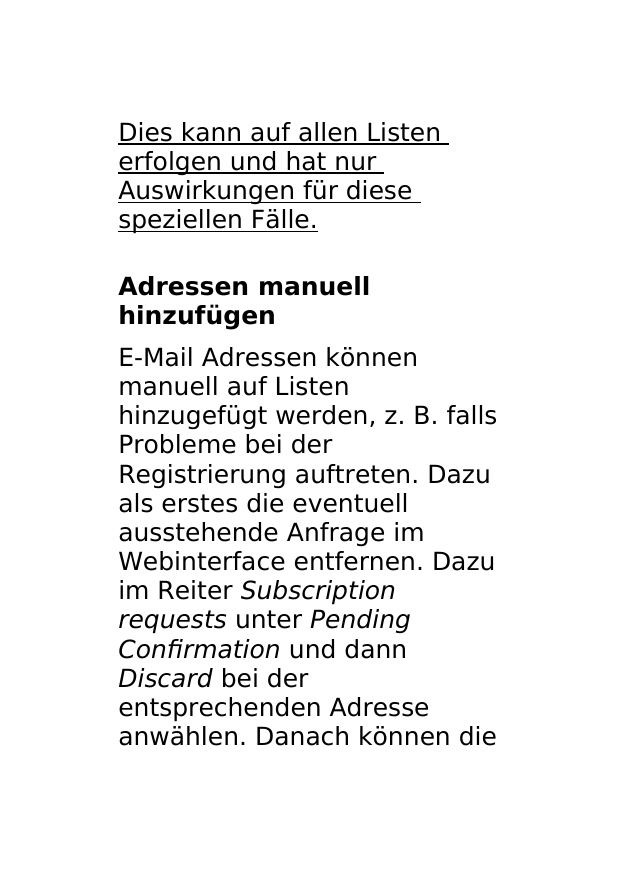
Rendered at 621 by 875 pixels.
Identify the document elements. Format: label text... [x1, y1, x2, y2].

subtitle Adressen manuell hinzufügen [118, 272, 502, 331]
text Dies kann auf allen Listen erfolgen und hat nur Auswirkungen für diese speziellen Fälle. [118, 118, 502, 235]
text E-Mail Adressen können manuell auf Listen hinzugefügt werden, z. B. falls Probleme bei der Registrierung auftreten. Dazu als erstes die eventuell ausstehende Anfrage im Webinterface entfernen. Dazu im Reiter Subscription requests unter Pending Confirmation und dann Discard bei der entsprechenden Adresse anwählen. Danach können die [118, 343, 502, 751]
